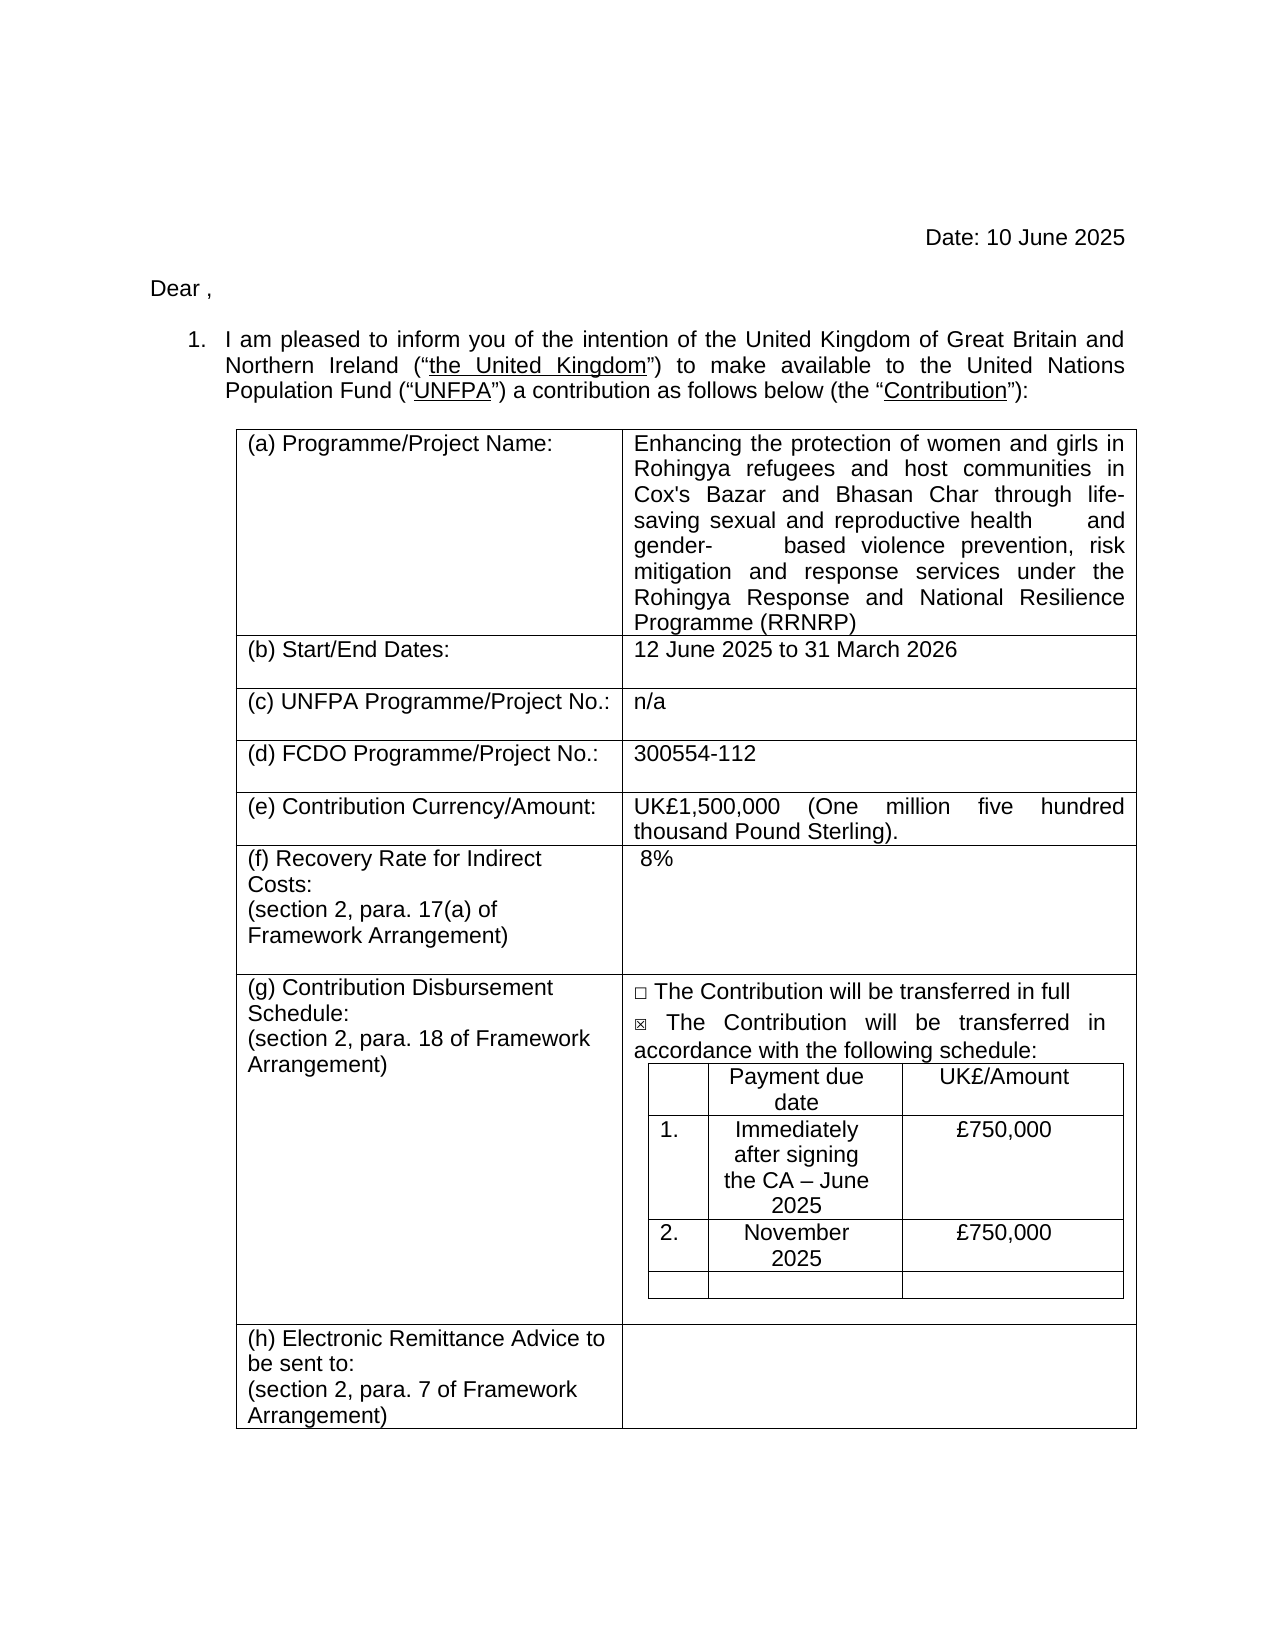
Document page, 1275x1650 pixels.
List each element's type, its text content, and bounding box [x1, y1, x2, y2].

table_cell 300554-112 [623, 741, 1136, 792]
table_cell Immediately after signing the CA – June 2025 [709, 1116, 902, 1219]
table_cell UK£1,500,000 (One million five hundred thousand Pound Sterling). [623, 793, 1136, 844]
table_cell ☐ The Contribution will be transferred in full ☒ The Contribution will be transferred in accordance with the following schedule: [623, 975, 1136, 1324]
list I am pleased to inform you of the intention of the United Kingdom of Great Britain and Northern Ireland (“the United Kingdom”) to make available to the United Nations Population Fund (“UNFPA”) a contribution as follows below (the “Contribution”): [187, 327, 1125, 404]
table_cell [649, 1272, 708, 1298]
table_cell 8% [623, 846, 1136, 974]
table_cell (e) Contribution Currency/Amount: [237, 793, 622, 844]
table_cell £750,000 [903, 1116, 1123, 1219]
table_cell 2. [649, 1220, 708, 1271]
table_cell (f) Recovery Rate for Indirect Costs: (section 2, para. 17(a) of Framework Arrangement) [237, 846, 622, 974]
table_cell (g) Contribution Disbursement Schedule: (section 2, para. 18 of Framework Arrangement) [237, 975, 622, 1324]
table_cell £750,000 [903, 1220, 1123, 1271]
table_header [649, 1064, 708, 1115]
table_cell (b) Start/End Dates: [237, 636, 622, 688]
table_cell November 2025 [709, 1220, 902, 1271]
table_header Enhancing the protection of women and girls in Rohingya refugees and host communities in Cox's Bazar and Bhasan Char through life-saving sexual and reproductive health and gender- based violence prevention, risk mitigation and response services under the Rohingya Response and National Resilience Programme (RRNRP) [623, 430, 1136, 635]
table_cell 1. [649, 1116, 708, 1219]
table_cell (c) UNFPA Programme/Project No.: [237, 689, 622, 740]
table_cell 12 June 2025 to 31 March 2026 [623, 636, 1136, 688]
text Dear , [150, 276, 1125, 301]
text Date: 10 June 2025 [150, 224, 1125, 250]
table_header UK£/Amount [903, 1064, 1123, 1115]
table_cell [623, 1325, 1136, 1428]
table_cell [903, 1272, 1123, 1298]
table_header (a) Programme/Project Name: [237, 430, 622, 635]
table_cell (h) Electronic Remittance Advice to be sent to: (section 2, para. 7 of Framework Arrangement) [237, 1325, 622, 1428]
table_header Payment due date [709, 1064, 902, 1115]
table_cell n/a [623, 689, 1136, 740]
table_cell (d) FCDO Programme/Project No.: [237, 741, 622, 792]
table_cell [709, 1272, 902, 1298]
